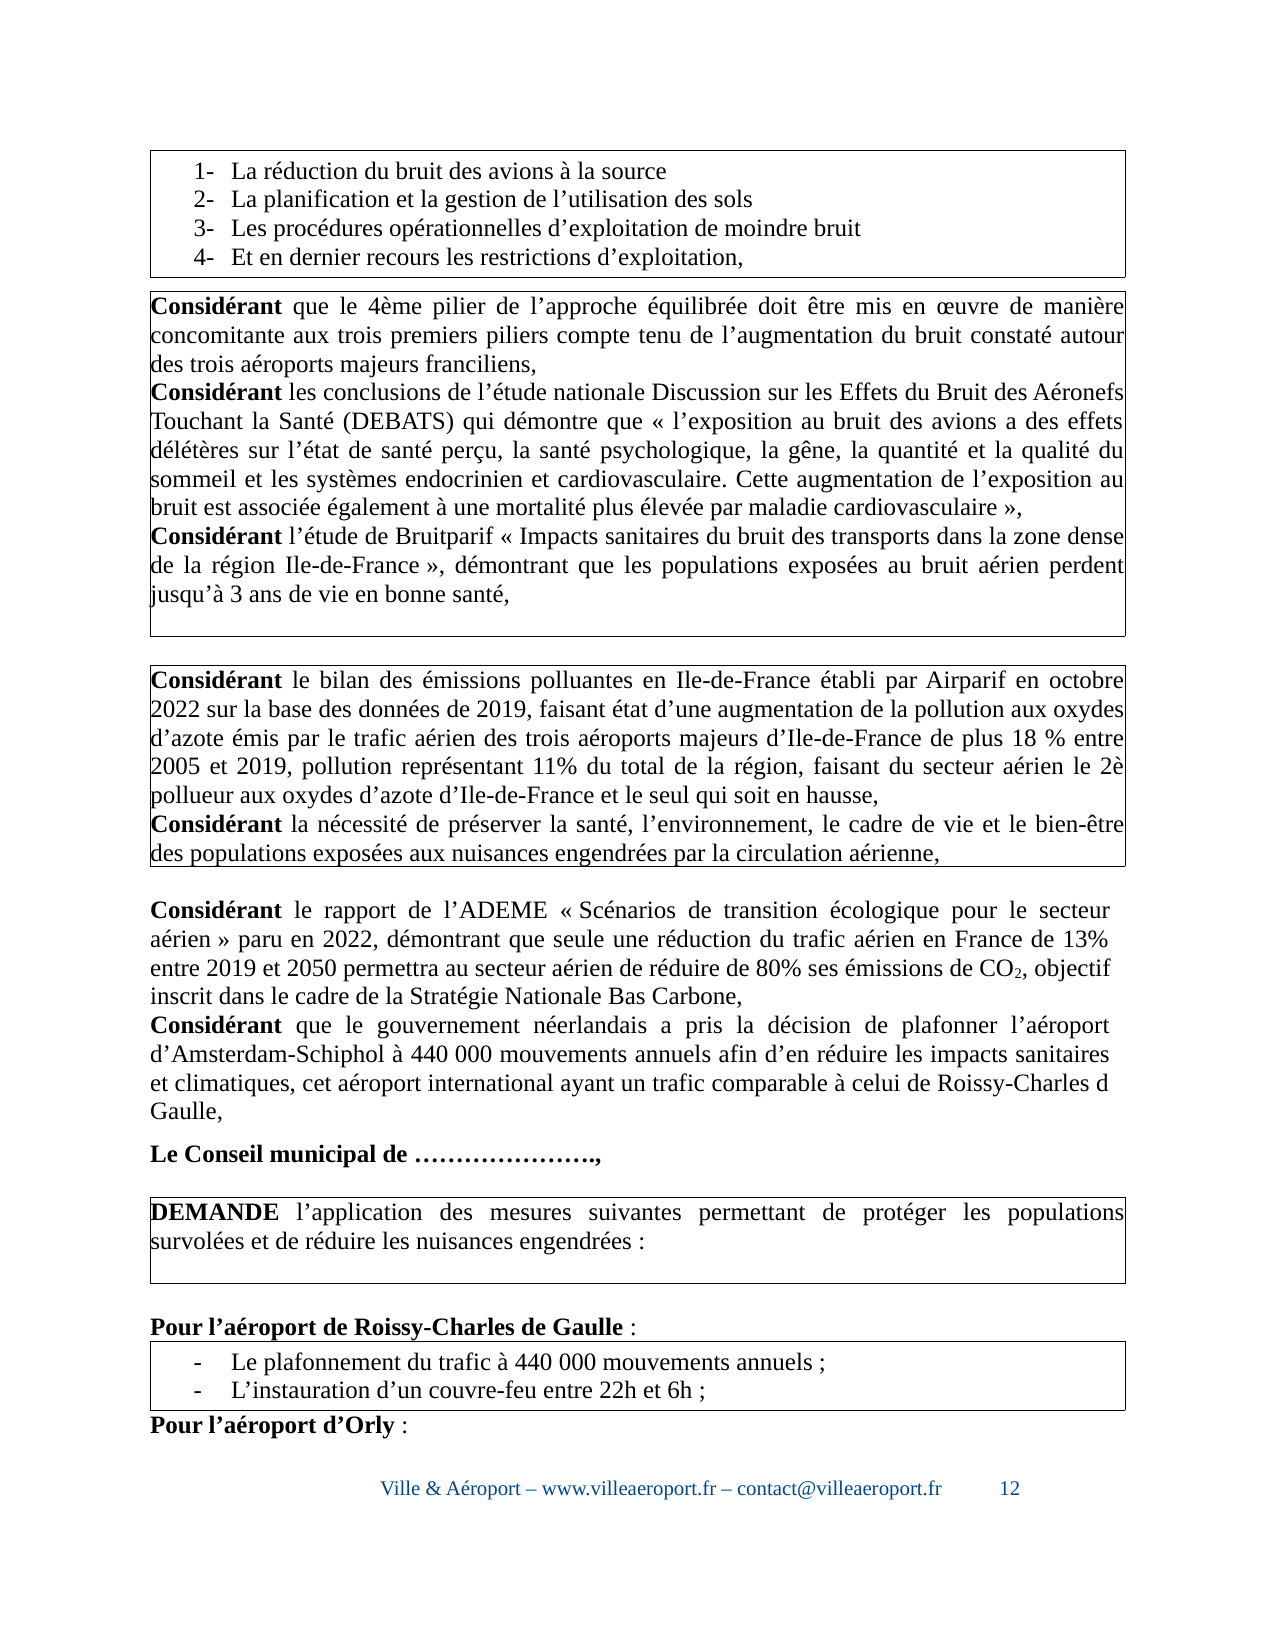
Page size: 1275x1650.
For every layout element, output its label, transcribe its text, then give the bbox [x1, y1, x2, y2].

text Considérant les conclusions de l’étude nationale Discussion sur les Effets du Bruit des Aéronefs Touchant la Santé (DEBATS) qui démontre que « l’exposition au bruit des avions a des effets délétères sur l’état de santé perçu, la santé psychologique, la gêne, la quantité et la qualité du sommeil et les systèmes endocrinien et cardiovasculaire. Cette augmentation de l’exposition au bruit est associée également à une mortalité plus élevée par maladie cardiovasculaire », [151, 377, 1125, 521]
text DEMANDE l’application des mesures suivantes permettant de protéger les populations survolées et de réduire les nuisances engendrées : [151, 1198, 1125, 1255]
text Pour l’aéroport d’Orly : [150, 1411, 1125, 1439]
text Pour l’aéroport de Roissy-Charles de Gaulle : [150, 1312, 1125, 1341]
text Considérant que le gouvernement néerlandais a pris la décision de plafonner l’aéroport d’Amsterdam-Schiphol à 440 000 mouvements annuels afin d’en réduire les impacts sanitaires et climatiques, cet aéroport international ayant un trafic comparable à celui de Roissy-Charles d Gaulle, [150, 1010, 1110, 1125]
text Considérant l’étude de Bruitparif « Impacts sanitaires du bruit des transports dans la zone dense de la région Ile-de-France », démontrant que les populations exposées au bruit aérien perdent jusqu’à 3 ans de vie en bonne santé, [151, 521, 1125, 607]
text Le Conseil municipal de …………………., [150, 1139, 1125, 1168]
table_header La réduction du bruit des avions à la source La planification et la gestion de l’utilisation des sols Les procédures opérationnelles d’exploitation de moindre bruit Et en dernier recours les restrictions d’exploitation, [151, 151, 1125, 277]
text Considérant la nécessité de préserver la santé, l’environnement, le cadre de vie et le bien-être des populations exposées aux nuisances engendrées par la circulation aérienne, [151, 809, 1125, 866]
text Considérant le bilan des émissions polluantes en Ile-de-France établi par Airparif en octobre 2022 sur la base des données de 2019, faisant état d’une augmentation de la pollution aux oxydes d’azote émis par le trafic aérien des trois aéroports majeurs d’Ile-de-France de plus 18 % entre 2005 et 2019, pollution représentant 11% du total de la région, faisant du secteur aérien le 2è pollueur aux oxydes d’azote d’Ile-de-France et le seul qui soit en hausse, [151, 666, 1125, 809]
text Considérant que le 4ème pilier de l’approche équilibrée doit être mis en œuvre de manière concomitante aux trois premiers piliers compte tenu de l’augmentation du bruit constaté autour des trois aéroports majeurs franciliens, [151, 292, 1125, 377]
text Considérant le rapport de l’ADEME « Scénarios de transition écologique pour le secteur aérien » paru en 2022, démontrant que seule une réduction du trafic aérien en France de 13% entre 2019 et 2050 permettra au secteur aérien de réduire de 80% ses émissions de CO2, objectif inscrit dans le cadre de la Stratégie Nationale Bas Carbone, [150, 895, 1110, 1010]
table_header Le plafonnement du trafic à 440 000 mouvements annuels ; L’instauration d’un couvre-feu entre 22h et 6h ; [151, 1342, 1125, 1410]
